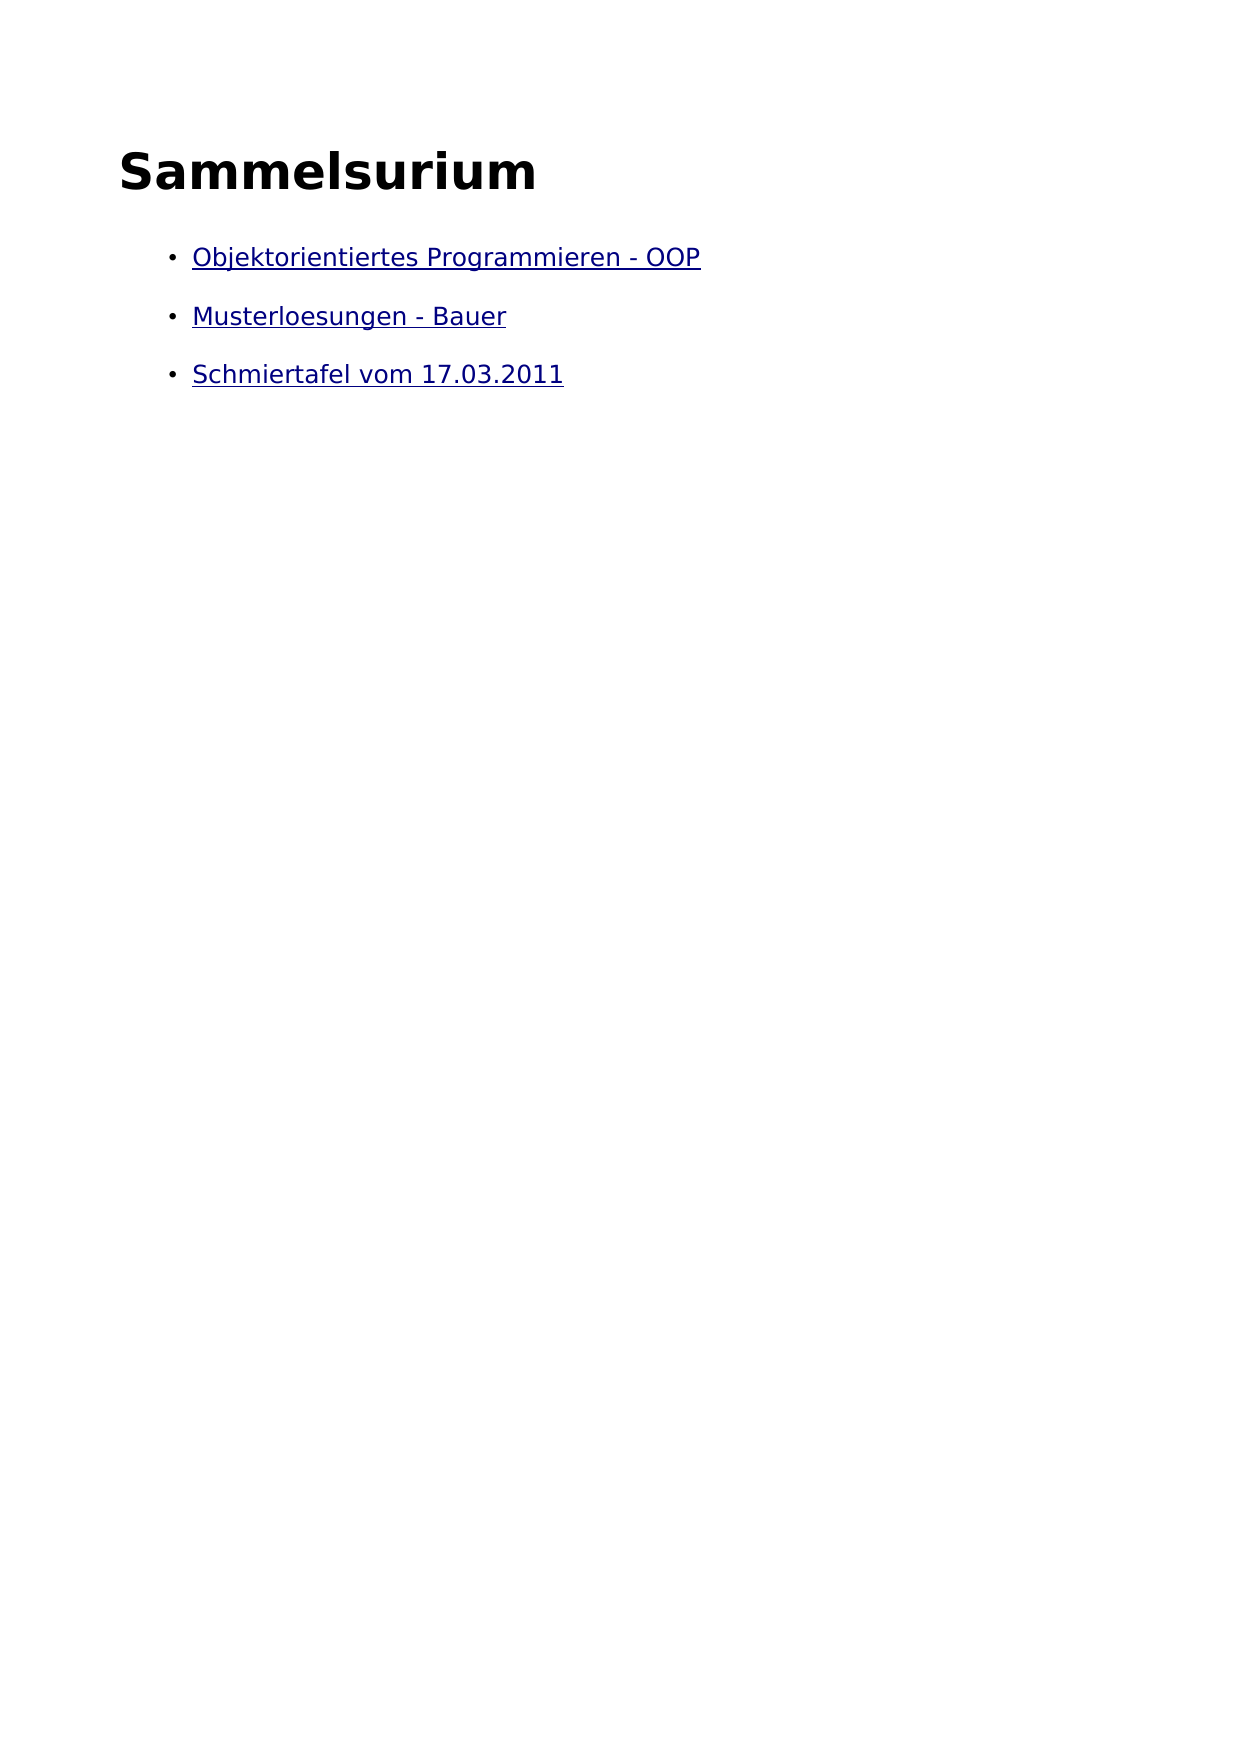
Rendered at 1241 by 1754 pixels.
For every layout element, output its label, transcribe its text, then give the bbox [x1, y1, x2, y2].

list Schmiertafel vom 17.03.2011 [177, 361, 1122, 390]
subtitle Sammelsurium [118, 143, 1122, 201]
list Objektorientiertes Programmieren - OOP [177, 243, 1122, 272]
list Musterloesungen - Bauer [177, 302, 1122, 331]
